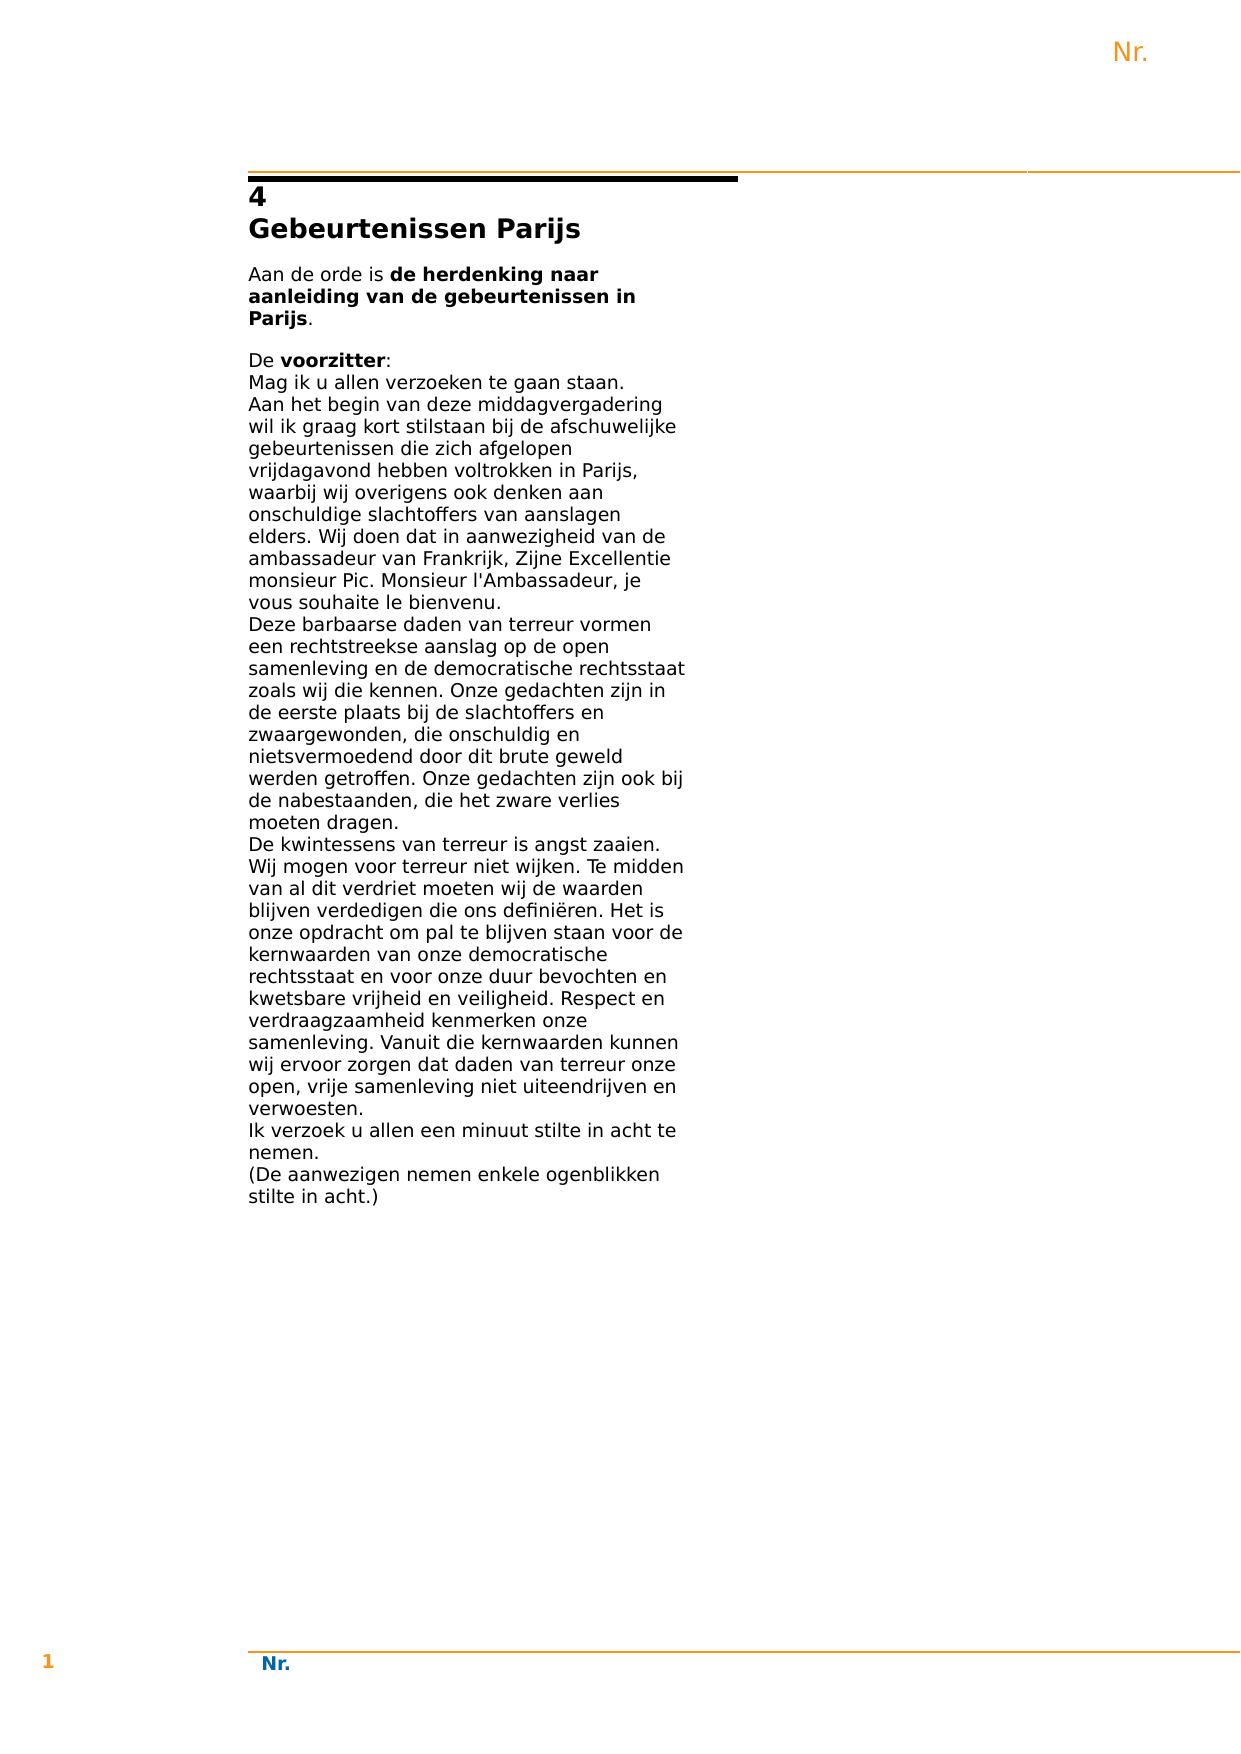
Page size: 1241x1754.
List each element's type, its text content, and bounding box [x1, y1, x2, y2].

text Mag ik u allen verzoeken te gaan staan. [248, 372, 691, 394]
text Aan de orde is de herdenking naar aanleiding van de gebeurtenissen in Parijs. [248, 264, 691, 330]
text De voorzitter: [248, 350, 691, 372]
text Ik verzoek u allen een minuut stilte in acht te nemen. [248, 1119, 691, 1163]
text (De aanwezigen nemen enkele ogenblikken stilte in acht.) [248, 1163, 691, 1207]
text Aan het begin van deze middagvergadering wil ik graag kort stilstaan bij de afschuwelijke gebeurtenissen die zich afgelopen vrijdagavond hebben voltrokken in Parijs, waarbij wij overigens ook denken aan onschuldige slachtoffers van aanslagen elders. Wij doen dat in aanwezigheid van de ambassadeur van Frankrijk, Zijne Excellentie monsieur Pic. Monsieur l'Ambassadeur, je vous souhaite le bienvenu. [248, 394, 691, 614]
text Deze barbaarse daden van terreur vormen een rechtstreekse aanslag op de open samenleving en de democratische rechtsstaat zoals wij die kennen. Onze gedachten zijn in de eerste plaats bij de slachtoffers en zwaargewonden, die onschuldig en nietsvermoedend door dit brute geweld werden getroffen. Onze gedachten zijn ook bij de nabestaanden, die het zware verlies moeten dragen. [248, 614, 691, 834]
text De kwintessens van terreur is angst zaaien. Wij mogen voor terreur niet wijken. Te midden van al dit verdriet moeten wij de waarden blijven verdedigen die ons definiëren. Het is onze opdracht om pal te blijven staan voor de kernwaarden van onze democratische rechtsstaat en voor onze duur bevochten en kwetsbare vrijheid en veiligheid. Respect en verdraagzaamheid kenmerken onze samenleving. Vanuit die kernwaarden kunnen wij ervoor zorgen dat daden van terreur onze open, vrije samenleving niet uiteendrijven en verwoesten. [248, 834, 691, 1119]
title 4 Gebeurtenissen Parijs [248, 182, 691, 244]
